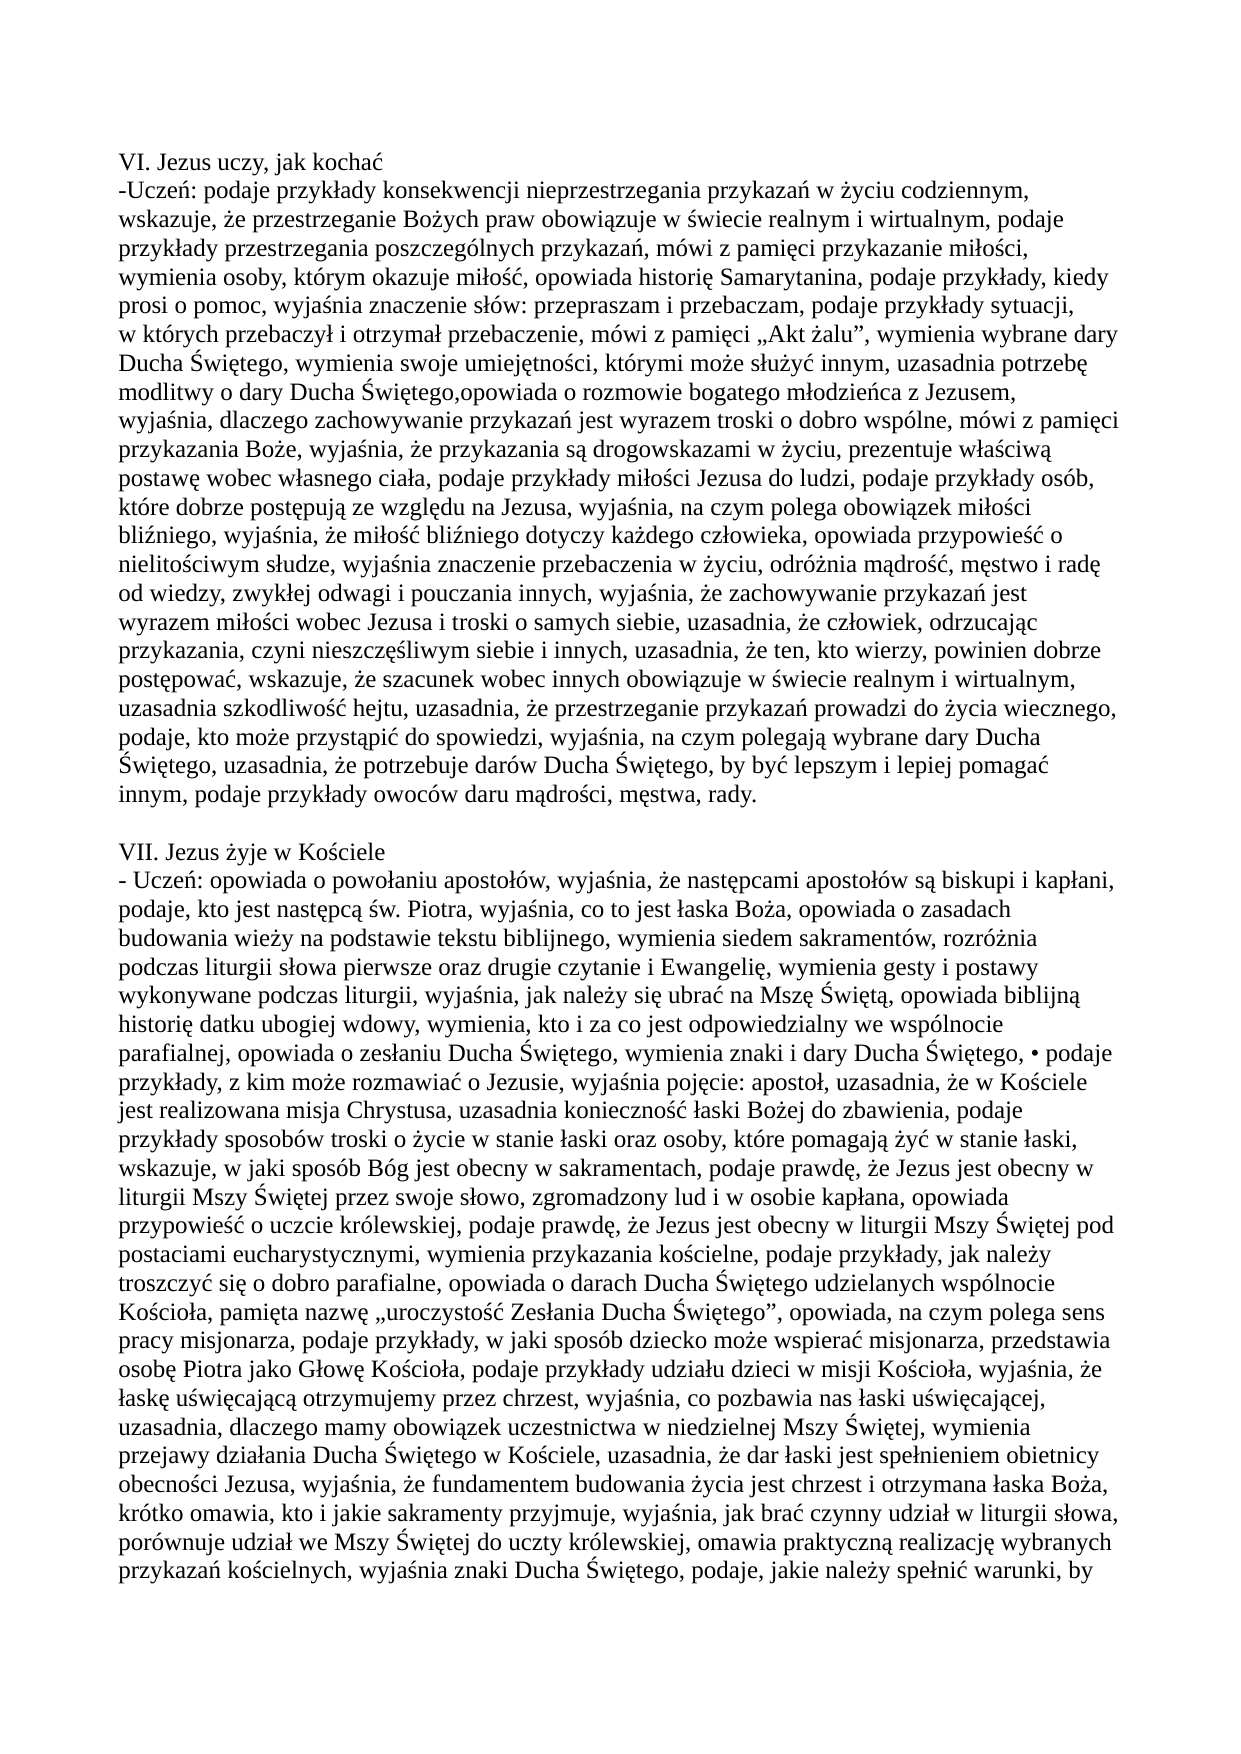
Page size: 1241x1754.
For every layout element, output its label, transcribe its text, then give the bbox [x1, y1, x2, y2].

text VII. Jezus żyje w Kościele [118, 837, 1122, 866]
text VI. Jezus uczy, jak kochać [118, 147, 1122, 176]
text w których przebaczył i otrzymał przebaczenie, mówi z pamięci „Akt żalu”, wymienia wybrane dary Ducha Świętego, wymienia swoje umiejętności, którymi może służyć innym, uzasadnia potrzebę modlitwy o dary Ducha Świętego,opowiada o rozmowie bogatego młodzieńca z Jezusem, wyjaśnia, dlaczego zachowywanie przykazań jest wyrazem troski o dobro wspólne, mówi z pamięci przykazania Boże, wyjaśnia, że przykazania są drogowskazami w życiu, prezentuje właściwą postawę wobec własnego ciała, podaje przykłady miłości Jezusa do ludzi, podaje przykłady osób, które dobrze postępują ze względu na Jezusa, wyjaśnia, na czym polega obowiązek miłości bliźniego, wyjaśnia, że miłość bliźniego dotyczy każdego człowieka, opowiada przypowieść o nielitościwym słudze, wyjaśnia znaczenie przebaczenia w życiu, odróżnia mądrość, męstwo i radę od wiedzy, zwykłej odwagi i pouczania innych, wyjaśnia, że zachowywanie przykazań jest wyrazem miłości wobec Jezusa i troski o samych siebie, uzasadnia, że człowiek, odrzucając przykazania, czyni nieszczęśliwym siebie i innych, uzasadnia, że ten, kto wierzy, powinien dobrze postępować, wskazuje, że szacunek wobec innych obowiązuje w świecie realnym i wirtualnym, uzasadnia szkodliwość hejtu, uzasadnia, że przestrzeganie przykazań prowadzi do życia wiecznego, podaje, kto może przystąpić do spowiedzi, wyjaśnia, na czym polegają wybrane dary Ducha Świętego, uzasadnia, że potrzebuje darów Ducha Świętego, by być lepszym i lepiej pomagać innym, podaje przykłady owoców daru mądrości, męstwa, rady. [118, 319, 1122, 808]
text - Uczeń: opowiada o powołaniu apostołów, wyjaśnia, że następcami apostołów są biskupi i kapłani, podaje, kto jest następcą św. Piotra, wyjaśnia, co to jest łaska Boża, opowiada o zasadach budowania wieży na podstawie tekstu biblijnego, wymienia siedem sakramentów, rozróżnia podczas liturgii słowa pierwsze oraz drugie czytanie i Ewangelię, wymienia gesty i postawy wykonywane podczas liturgii, wyjaśnia, jak należy się ubrać na Mszę Świętą, opowiada biblijną historię datku ubogiej wdowy, wymienia, kto i za co jest odpowiedzialny we wspólnocie parafialnej, opowiada o zesłaniu Ducha Świętego, wymienia znaki i dary Ducha Świętego, • podaje przykłady, z kim może rozmawiać o Jezusie, wyjaśnia pojęcie: apostoł, uzasadnia, że w Kościele jest realizowana misja Chrystusa, uzasadnia konieczność łaski Bożej do zbawienia, podaje przykłady sposobów troski o życie w stanie łaski oraz osoby, które pomagają żyć w stanie łaski, wskazuje, w jaki sposób Bóg jest obecny w sakramentach, podaje prawdę, że Jezus jest obecny w liturgii Mszy Świętej przez swoje słowo, zgromadzony lud i w osobie kapłana, opowiada przypowieść o uczcie królewskiej, podaje prawdę, że Jezus jest obecny w liturgii Mszy Świętej pod postaciami eucharystycznymi, wymienia przykazania kościelne, podaje przykłady, jak należy troszczyć się o dobro parafialne, opowiada o darach Ducha Świętego udzielanych wspólnocie Kościoła, pamięta nazwę „uroczystość Zesłania Ducha Świętego”, opowiada, na czym polega sens pracy misjonarza, podaje przykłady, w jaki sposób dziecko może wspierać misjonarza, przedstawia osobę Piotra jako Głowę Kościoła, podaje przykłady udziału dzieci w misji Kościoła, wyjaśnia, że łaskę uświęcającą otrzymujemy przez chrzest, wyjaśnia, co pozbawia nas łaski uświęcającej, uzasadnia, dlaczego mamy obowiązek uczestnictwa w niedzielnej Mszy Świętej, wymienia przejawy działania Ducha Świętego w Kościele, uzasadnia, że dar łaski jest spełnieniem obietnicy obecności Jezusa, wyjaśnia, że fundamentem budowania życia jest chrzest i otrzymana łaska Boża, krótko omawia, kto i jakie sakramenty przyjmuje, wyjaśnia, jak brać czynny udział w liturgii słowa, porównuje udział we Mszy Świętej do uczty królewskiej, omawia praktyczną realizację wybranych przykazań kościelnych, wyjaśnia znaki Ducha Świętego, podaje, jakie należy spełnić warunki, by [118, 866, 1122, 1584]
text -Uczeń: podaje przykłady konsekwencji nieprzestrzegania przykazań w życiu codziennym, wskazuje, że przestrzeganie Bożych praw obowiązuje w świecie realnym i wirtualnym, podaje przykłady przestrzegania poszczególnych przykazań, mówi z pamięci przykazanie miłości, wymienia osoby, którym okazuje miłość, opowiada historię Samarytanina, podaje przykłady, kiedy prosi o pomoc, wyjaśnia znaczenie słów: przepraszam i przebaczam, podaje przykłady sytuacji, [118, 176, 1122, 319]
